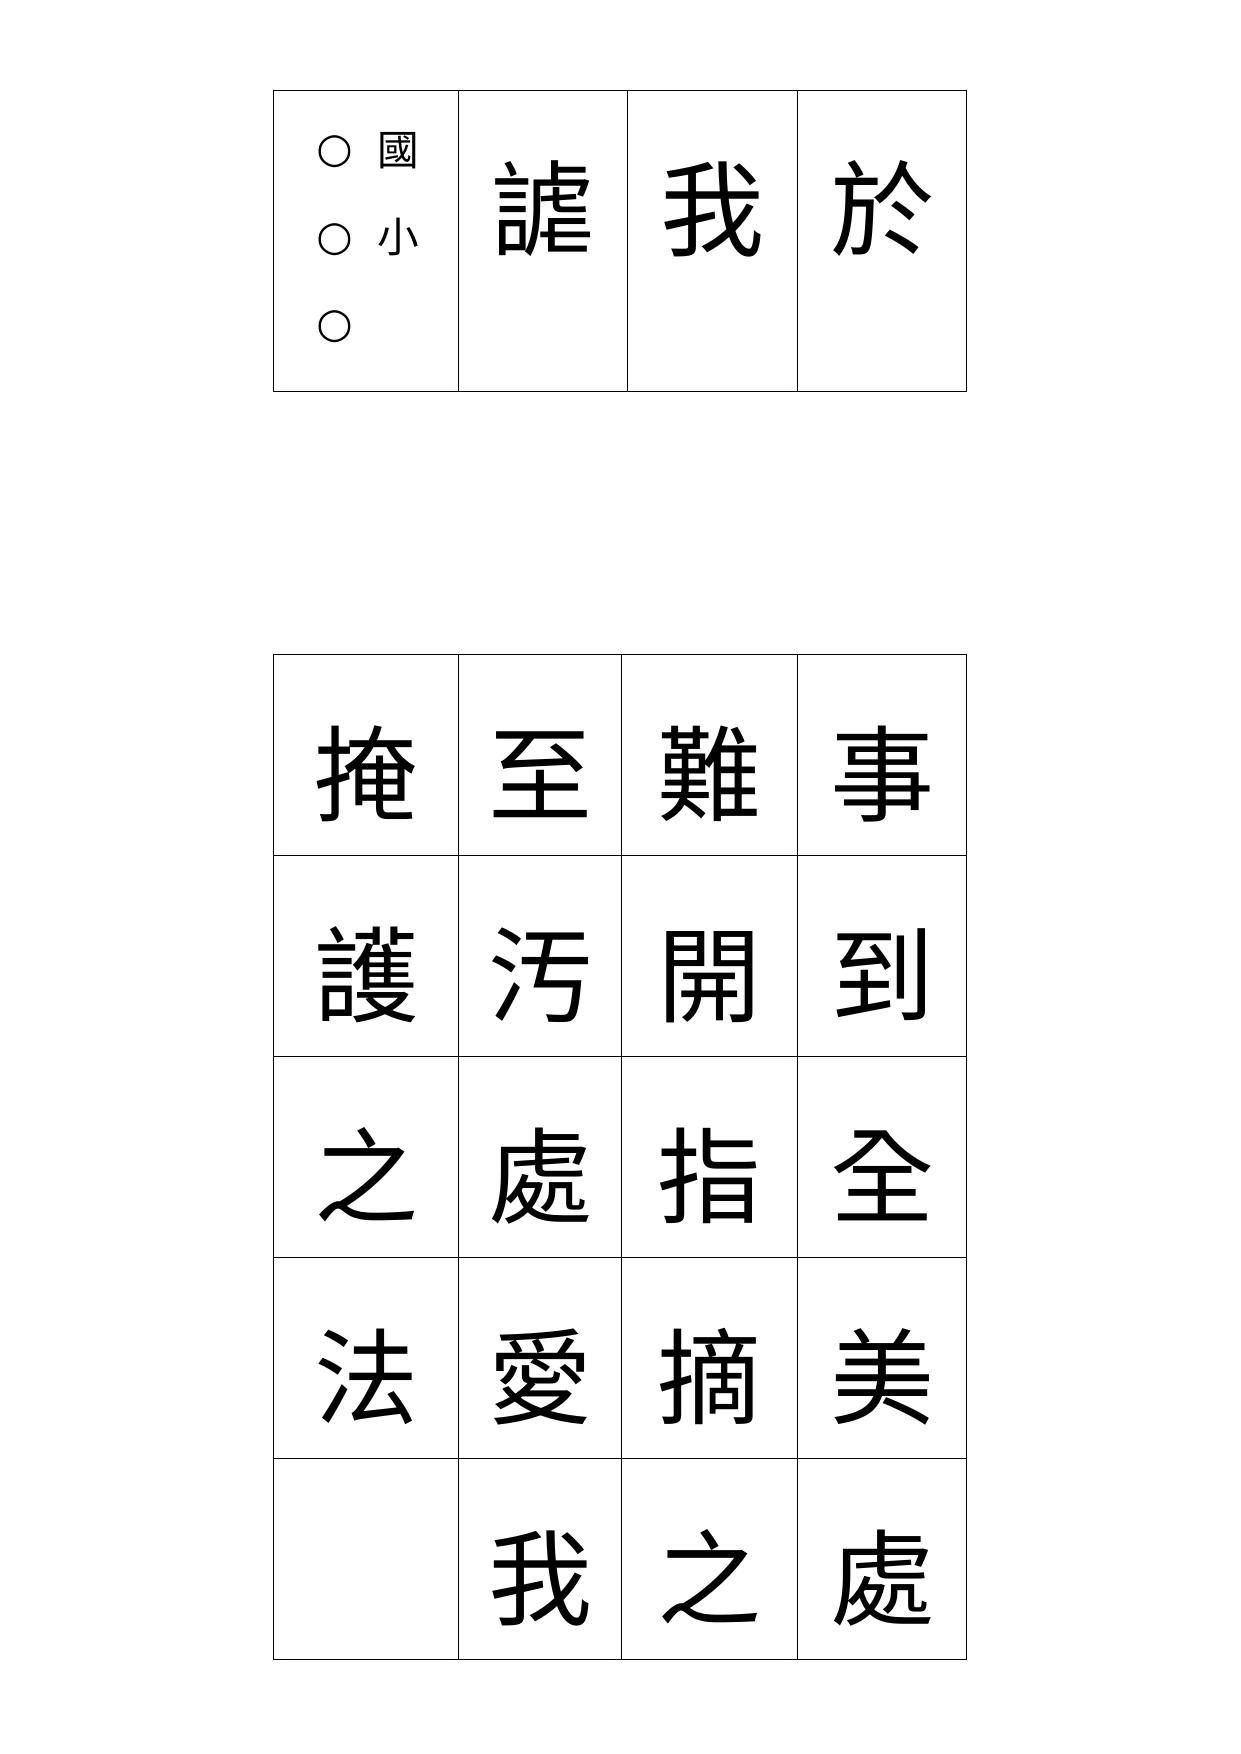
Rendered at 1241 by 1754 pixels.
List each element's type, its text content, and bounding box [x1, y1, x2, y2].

table_header 至 [459, 655, 621, 855]
table_cell 之 [274, 1057, 458, 1257]
table_cell 小 [366, 178, 431, 266]
table_cell [366, 266, 431, 353]
table_cell 國 [366, 91, 431, 178]
table_cell ○ [302, 266, 366, 353]
table_cell 指 [622, 1057, 797, 1257]
table_cell 處 [459, 1057, 621, 1257]
table_cell 我 [628, 91, 797, 391]
table_cell 於 [798, 91, 966, 391]
table_header 事 [798, 655, 966, 855]
table_cell 開 [622, 856, 797, 1056]
table_cell 到 [798, 856, 966, 1056]
table_cell [274, 1459, 458, 1659]
table_cell 之 [622, 1459, 797, 1659]
table_cell 謔 [459, 91, 627, 391]
table_cell 處 [798, 1459, 966, 1659]
table_cell 愛 [459, 1258, 621, 1458]
table_cell 法 [274, 1258, 458, 1458]
table_cell 美 [798, 1258, 966, 1458]
table_cell 摘 [622, 1258, 797, 1458]
table_cell 全 [798, 1057, 966, 1257]
table_cell ○ [302, 178, 366, 266]
table_cell 我 [459, 1459, 621, 1659]
table_cell 護 [274, 856, 458, 1056]
table_header 難 [622, 655, 797, 855]
table_cell ○ [302, 91, 366, 178]
table_cell [274, 91, 458, 391]
table_cell 汚 [459, 856, 621, 1056]
table_header 掩 [274, 655, 458, 855]
